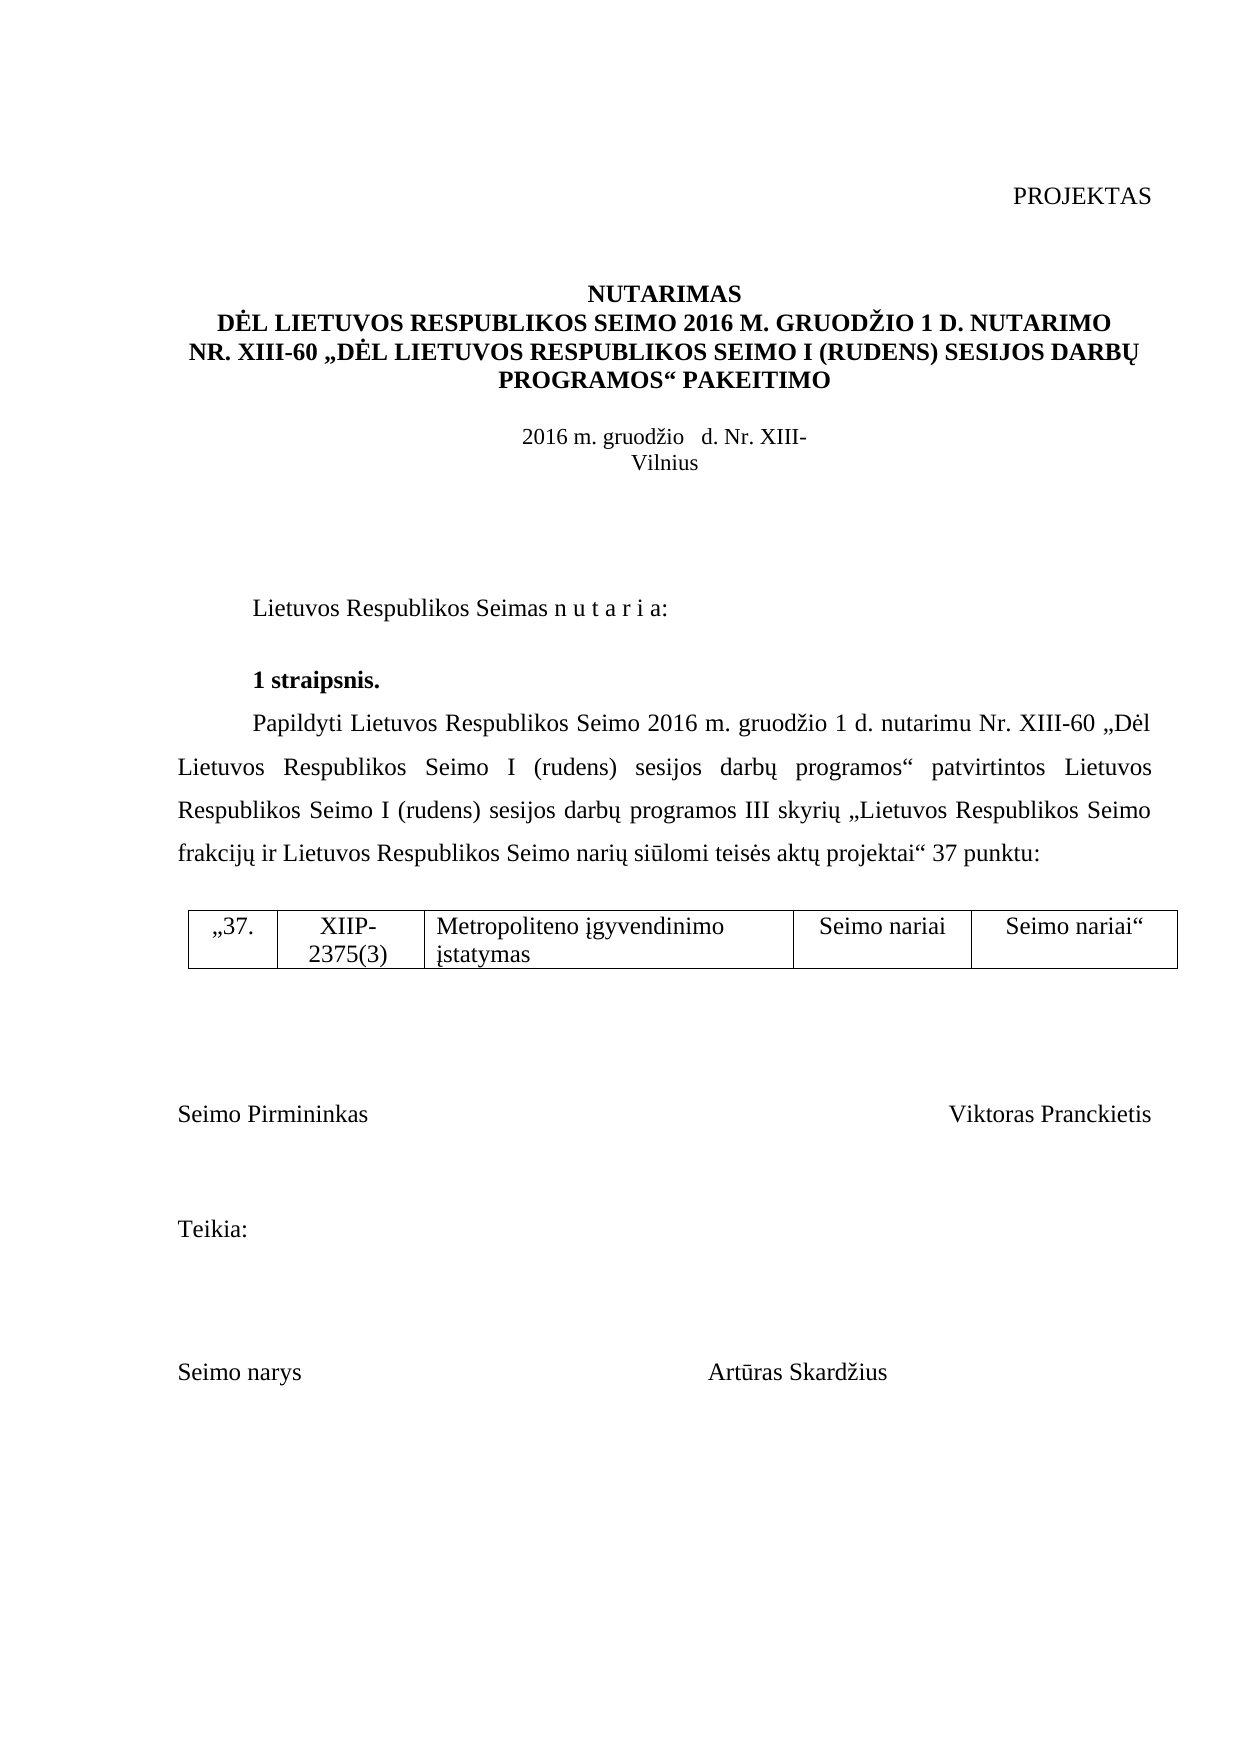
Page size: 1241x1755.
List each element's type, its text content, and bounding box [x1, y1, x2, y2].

table_header Metropoliteno įgyvendinimo įstatymas [425, 911, 793, 968]
text NUTARIMAS [177, 279, 1152, 308]
table_header XIIP-2375(3) [278, 911, 424, 968]
table_header Seimo nariai [794, 911, 971, 968]
text Teikia: [177, 1214, 1152, 1242]
text Seimo Pirmininkas Viktoras Pranckietis [177, 1099, 1152, 1127]
text Lietuvos Respublikos Seimas n u t a r i a: [177, 593, 1152, 622]
text 1 straipsnis. [177, 665, 1152, 694]
text Papildyti Lietuvos Respublikos Seimo 2016 m. gruodžio 1 d. nutarimu Nr. XIII-60 „Dėl Lietuvos Respublikos Seimo I (rudens) sesijos darbų programos“ patvirtintos Lietuvos Respublikos Seimo I (rudens) sesijos darbų programos III skyrių „Lietuvos Respublikos Seimo frakcijų ir Lietuvos Respublikos Seimo narių siūlomi teisės aktų projektai“ 37 punktu: [177, 708, 1152, 867]
table_header Seimo nariai“ [972, 911, 1177, 968]
table_header „37. [189, 911, 277, 968]
text DĖL LIETUVOS RESPUBLIKOS SEIMO 2016 M. GRUODŽIO 1 D. NUTARIMO NR. XIII-60 „DĖL LIETUVOS RESPUBLIKOS SEIMO I (RUDENS) SESIJOS DARBŲ PROGRAMOS“ PAKEITIMO [177, 308, 1152, 394]
text Vilnius [177, 449, 1152, 476]
text 2016 m. gruodžio d. Nr. XIII- [177, 423, 1152, 449]
text Seimo narys Artūras Skardžius [177, 1357, 1152, 1386]
text Projektas [177, 181, 1152, 210]
